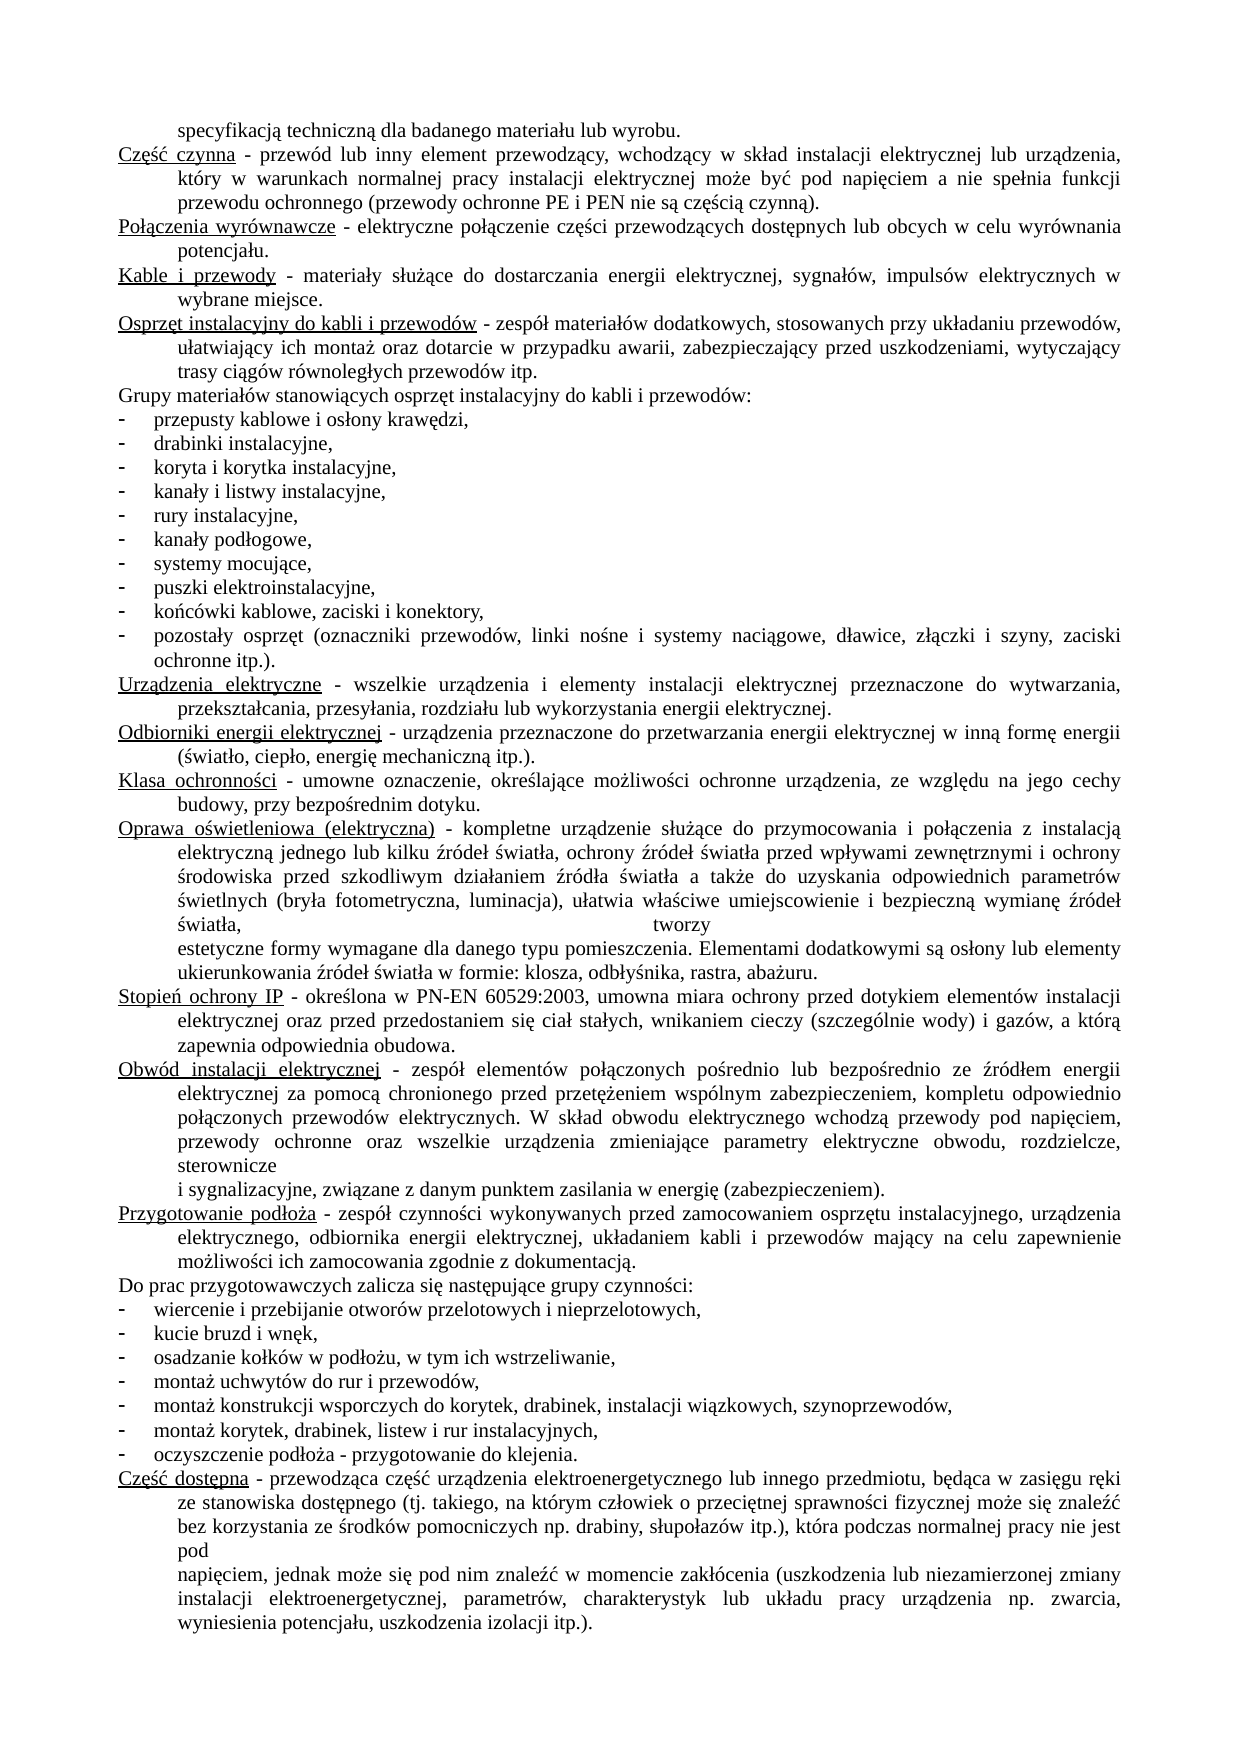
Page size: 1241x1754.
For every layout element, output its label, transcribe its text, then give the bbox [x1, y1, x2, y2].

list kanały podłogowe, [118, 527, 1122, 551]
list rury instalacyjne, [118, 503, 1122, 527]
list puszki elektroinstalacyjne, [118, 575, 1122, 599]
list kucie bruzd i wnęk, [118, 1321, 1122, 1345]
list kanały i listwy instalacyjne, [118, 479, 1122, 503]
list przepusty kablowe i osłony krawędzi, [118, 407, 1122, 431]
text Połączenia wyrównawcze - elektryczne połączenie części przewodzących dostępnych lub obcych w celu wyrównania potencjału. [118, 214, 1122, 262]
text Grupy materiałów stanowiących osprzęt instalacyjny do kabli i przewodów: [118, 383, 1122, 407]
text Klasa ochronności - umowne oznaczenie, określające możliwości ochronne urządzenia, ze względu na jego cechy budowy, przy bezpośrednim dotyku. [118, 768, 1122, 816]
text Część czynna - przewód lub inny element przewodzący, wchodzący w skład instalacji elektrycznej lub urządzenia, który w warunkach normalnej pracy instalacji elektrycznej może być pod napięciem a nie spełnia funkcji przewodu ochronnego (przewody ochronne PE i PEN nie są częścią czynną). [118, 142, 1122, 214]
text Osprzęt instalacyjny do kabli i przewodów - zespół materiałów dodatkowych, stosowanych przy układaniu przewodów, ułatwiający ich montaż oraz dotarcie w przypadku awarii, zabezpieczający przed uszkodzeniami, wytyczający trasy ciągów równoległych przewodów itp. [118, 311, 1122, 383]
list drabinki instalacyjne, [118, 431, 1122, 455]
text Część dostępna - przewodząca część urządzenia elektroenergetycznego lub innego przedmiotu, będąca w zasięgu ręki ze stanowiska dostępnego (tj. takiego, na którym człowiek o przeciętnej sprawności fizycznej może się znaleźć bez korzystania ze środków pomocniczych np. drabiny, słupołazów itp.), która podczas normalnej pracy nie jest pod napięciem, jednak może się pod nim znaleźć w momencie zakłócenia (uszkodzenia lub niezamierzonej zmiany instalacji elektroenergetycznej, parametrów, charakterystyk lub układu pracy urządzenia np. zwarcia, wyniesienia potencjału, uszkodzenia izolacji itp.). [118, 1466, 1122, 1634]
list oczyszczenie podłoża - przygotowanie do klejenia. [118, 1442, 1122, 1466]
text Kable i przewody - materiały służące do dostarczania energii elektrycznej, sygnałów, impulsów elektrycznych w wybrane miejsce. [118, 262, 1122, 311]
list systemy mocujące, [118, 551, 1122, 575]
list końcówki kablowe, zaciski i konektory, [118, 599, 1122, 623]
list pozostały osprzęt (oznaczniki przewodów, linki nośne i systemy naciągowe, dławice, złączki i szyny, zaciski ochronne itp.). [118, 623, 1122, 672]
list osadzanie kołków w podłożu, w tym ich wstrzeliwanie, [118, 1345, 1122, 1369]
list montaż uchwytów do rur i przewodów, [118, 1369, 1122, 1393]
text Obwód instalacji elektrycznej - zespół elementów połączonych pośrednio lub bezpośrednio ze źródłem energii elektrycznej za pomocą chronionego przed przetężeniem wspólnym zabezpieczeniem, kompletu odpowiednio połączonych przewodów elektrycznych. W skład obwodu elektrycznego wchodzą przewody pod napięciem, przewody ochronne oraz wszelkie urządzenia zmieniające parametry elektryczne obwodu, rozdzielcze, sterownicze i sygnalizacyjne, związane z danym punktem zasilania w energię (zabezpieczeniem). [118, 1057, 1122, 1201]
text Przygotowanie podłoża - zespół czynności wykonywanych przed zamocowaniem osprzętu instalacyjnego, urządzenia elektrycznego, odbiornika energii elektrycznej, układaniem kabli i przewodów mający na celu zapewnienie możliwości ich zamocowania zgodnie z dokumentacją. [118, 1201, 1122, 1273]
text Oprawa oświetleniowa (elektryczna) - kompletne urządzenie służące do przymocowania i połączenia z instalacją elektryczną jednego lub kilku źródeł światła, ochrony źródeł światła przed wpływami zewnętrznymi i ochrony środowiska przed szkodliwym działaniem źródła światła a także do uzyskania odpowiednich parametrów świetlnych (bryła fotometryczna, luminacja), ułatwia właściwe umiejscowienie i bezpieczną wymianę źródeł światła, tworzy estetyczne formy wymagane dla danego typu pomieszczenia. Elementami dodatkowymi są osłony lub elementy ukierunkowania źródeł światła w formie: klosza, odbłyśnika, rastra, abażuru. [118, 816, 1122, 984]
text Odbiorniki energii elektrycznej - urządzenia przeznaczone do przetwarzania energii elektrycznej w inną formę energii (światło, ciepło, energię mechaniczną itp.). [118, 720, 1122, 768]
text Urządzenia elektryczne - wszelkie urządzenia i elementy instalacji elektrycznej przeznaczone do wytwarzania, przekształcania, przesyłania, rozdziału lub wykorzystania energii elektrycznej. [118, 672, 1122, 720]
list wiercenie i przebijanie otworów przelotowych i nieprzelotowych, [118, 1297, 1122, 1321]
text Do prac przygotowawczych zalicza się następujące grupy czynności: [118, 1273, 1122, 1297]
text Stopień ochrony IP - określona w PN-EN 60529:2003, umowna miara ochrony przed dotykiem elementów instalacji elektrycznej oraz przed przedostaniem się ciał stałych, wnikaniem cieczy (szczególnie wody) i gazów, a którą zapewnia odpowiednia obudowa. [118, 984, 1122, 1057]
list montaż korytek, drabinek, listew i rur instalacyjnych, [118, 1417, 1122, 1442]
text specyfikacją techniczną dla badanego materiału lub wyrobu. [118, 118, 1122, 142]
list montaż konstrukcji wsporczych do korytek, drabinek, instalacji wiązkowych, szynoprzewodów, [118, 1393, 1122, 1417]
list koryta i korytka instalacyjne, [118, 455, 1122, 479]
